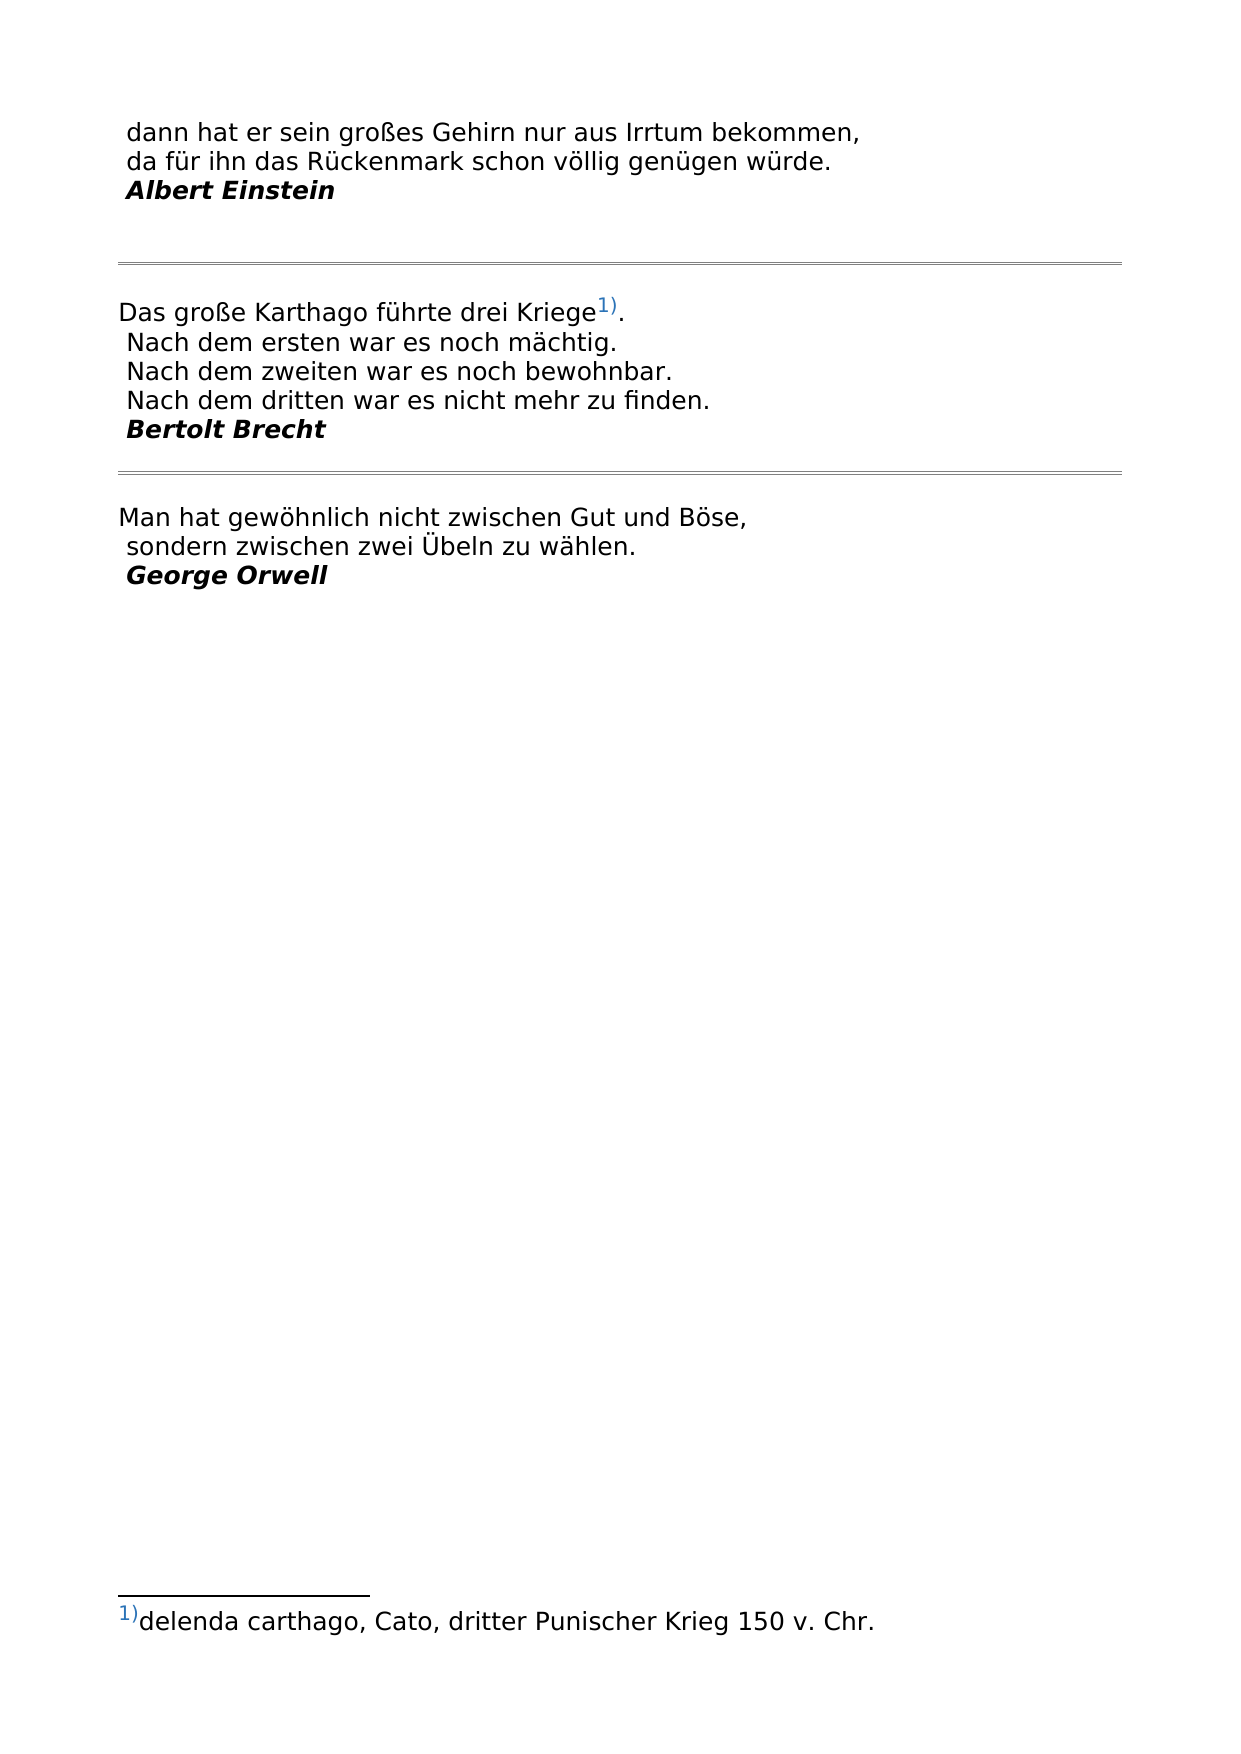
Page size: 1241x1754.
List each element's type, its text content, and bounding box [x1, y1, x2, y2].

text delenda carthago, Cato, dritter Punischer Krieg 150 v. Chr. [118, 1602, 1122, 1636]
text Das große Karthago führte drei Kriege. Nach dem ersten war es noch mächtig. Nach dem zweiten war es noch bewohnbar. Nach dem dritten war es nicht mehr zu finden. Bertolt Brecht [118, 294, 1122, 444]
text dann hat er sein großes Gehirn nur aus Irrtum bekommen, da für ihn das Rückenmark schon völlig genügen würde. Albert Einstein [118, 118, 1122, 235]
text Man hat gewöhnlich nicht zwischen Gut und Böse, sondern zwischen zwei Übeln zu wählen. George Orwell [118, 503, 1122, 591]
